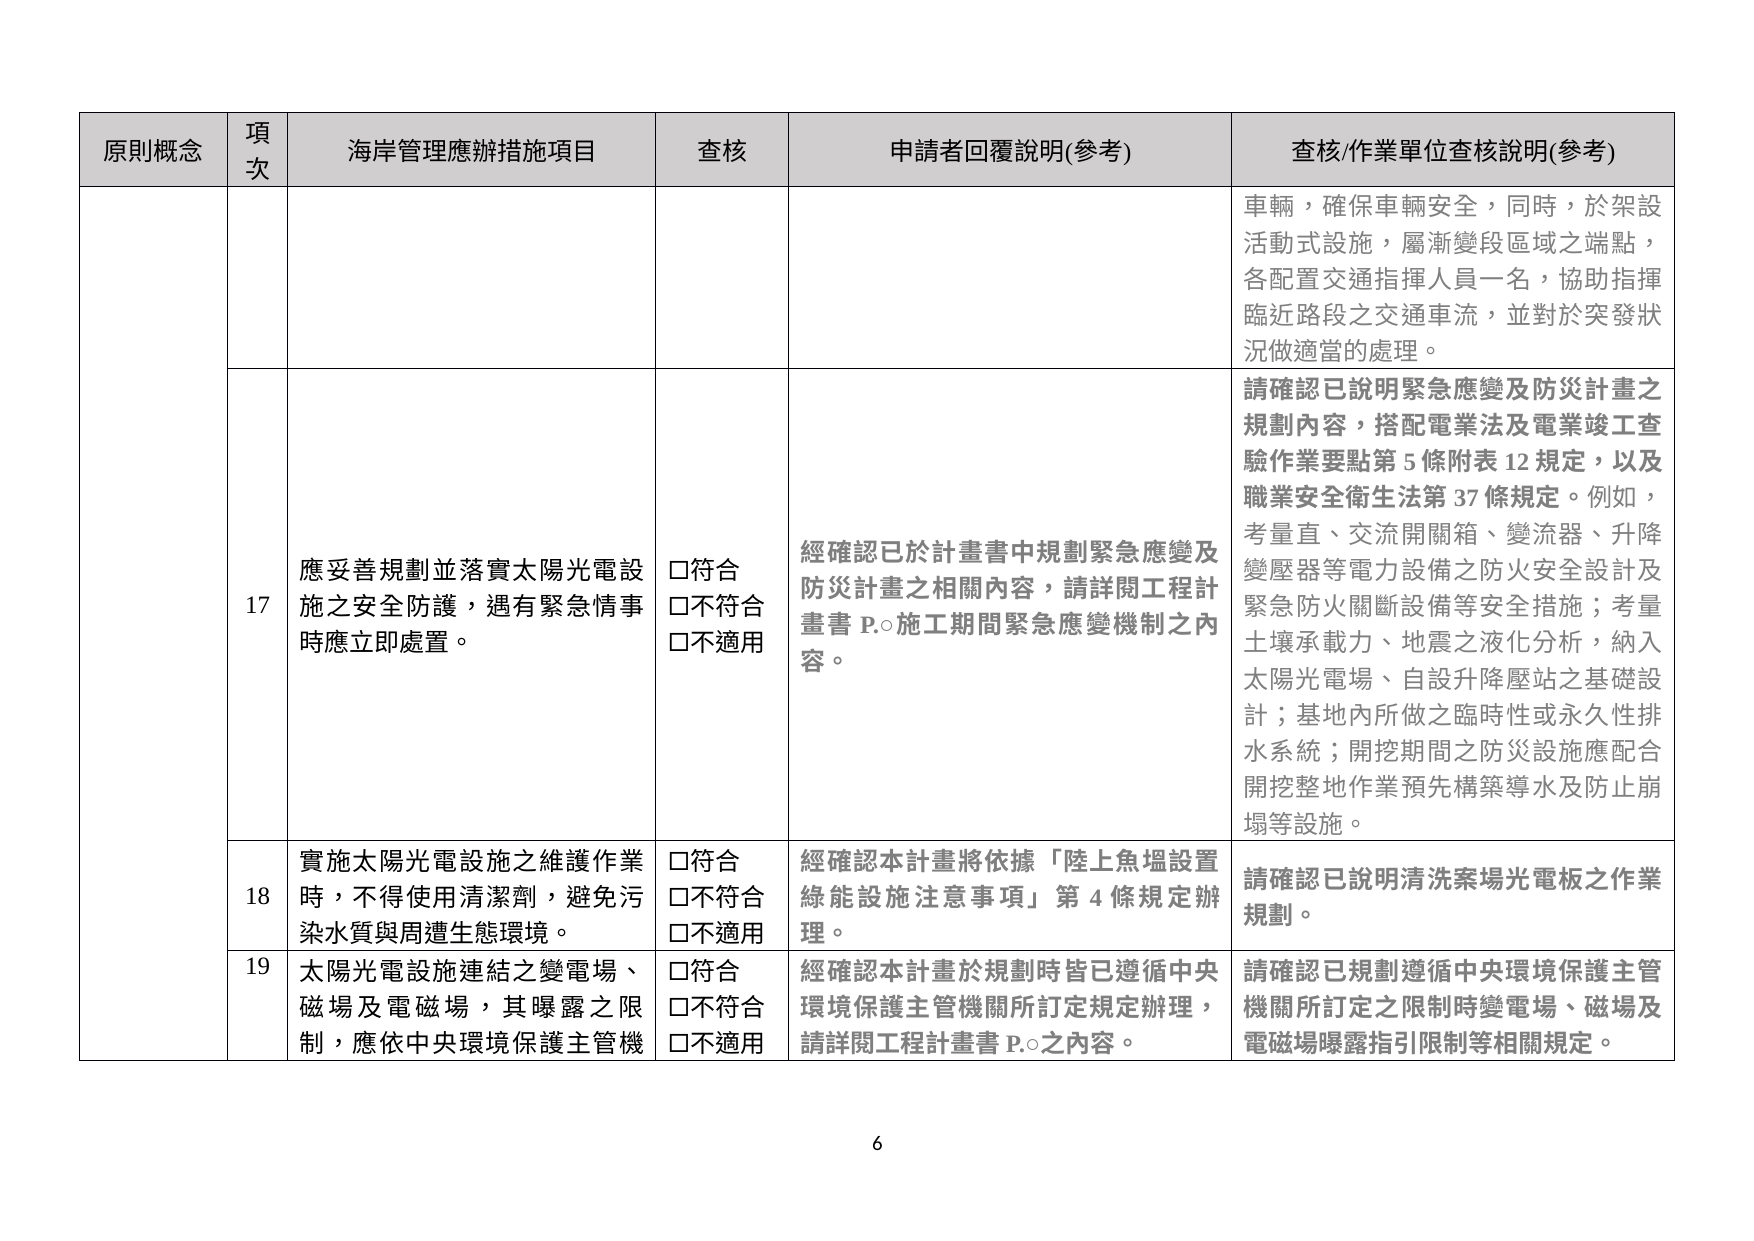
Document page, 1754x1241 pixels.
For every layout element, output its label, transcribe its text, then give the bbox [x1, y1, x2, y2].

table_cell 經確認已於計畫書中規劃緊急應變及防災計畫之相關內容，請詳閱工程計畫書P.○施工期間緊急應變機制之內容。 [789, 369, 1231, 840]
table_cell 17 [228, 369, 287, 840]
table_header 原則概念 [80, 113, 227, 186]
table_cell 請確認已說明清洗案場光電板之作業規劃。 [1232, 841, 1674, 950]
table_cell [288, 187, 655, 368]
table_cell 請確認已說明緊急應變及防災計畫之規劃內容，搭配電業法及電業竣工查驗作業要點第5條附表12規定，以及職業安全衛生法第37條規定。例如，考量直、交流開關箱、變流器、升降變壓器等電力設備之防火安全設計及緊急防火關斷設備等安全措施；考量土壤承載力、地震之液化分析，納入太陽光電場、自設升降壓站之基礎設計；基地內所做之臨時性或永久性排水系統；開挖期間之防災設施應配合開挖整地作業預先構築導水及防止崩塌等設施。 [1232, 369, 1674, 840]
table_header 海岸管理應辦措施項目 [288, 113, 655, 186]
table_cell [789, 187, 1231, 368]
table_cell 符合 不符合 不適用 [656, 951, 788, 1060]
table_cell 經確認本計畫於規劃時皆已遵循中央環境保護主管機關所訂定規定辦理，請詳閱工程計畫書P.○之內容。 [789, 951, 1231, 1060]
table_cell 太陽光電設施連結之變電場、磁場及電磁場，其曝露之限制，應依中央環境保護主管機 [288, 951, 655, 1060]
table_cell [656, 187, 788, 368]
table_header 查核/作業單位查核說明(參考) [1232, 113, 1674, 186]
table_cell 車輛，確保車輛安全，同時，於架設活動式設施，屬漸變段區域之端點，各配置交通指揮人員一名，協助指揮臨近路段之交通車流，並對於突發狀況做適當的處理。 [1232, 187, 1674, 368]
table_cell 18 [228, 841, 287, 950]
table_cell 實施太陽光電設施之維護作業時，不得使用清潔劑，避免污染水質與周遭生態環境。 [288, 841, 655, 950]
table_header 查核 [656, 113, 788, 186]
table_cell 符合 不符合 不適用 [656, 369, 788, 840]
table_cell [80, 187, 227, 1060]
table_cell 19 [228, 951, 287, 1060]
table_cell 應妥善規劃並落實太陽光電設施之安全防護，遇有緊急情事時應立即處置。 [288, 369, 655, 840]
table_cell [228, 187, 287, 368]
table_header 項次 [228, 113, 287, 186]
table_cell 符合 不符合 不適用 [656, 841, 788, 950]
table_cell 經確認本計畫將依據「陸上魚塭設置綠能設施注意事項」第4條規定辦理。 [789, 841, 1231, 950]
table_header 申請者回覆說明(參考) [789, 113, 1231, 186]
table_cell 請確認已規劃遵循中央環境保護主管機關所訂定之限制時變電場、磁場及電磁場曝露指引限制等相關規定。 [1232, 951, 1674, 1060]
